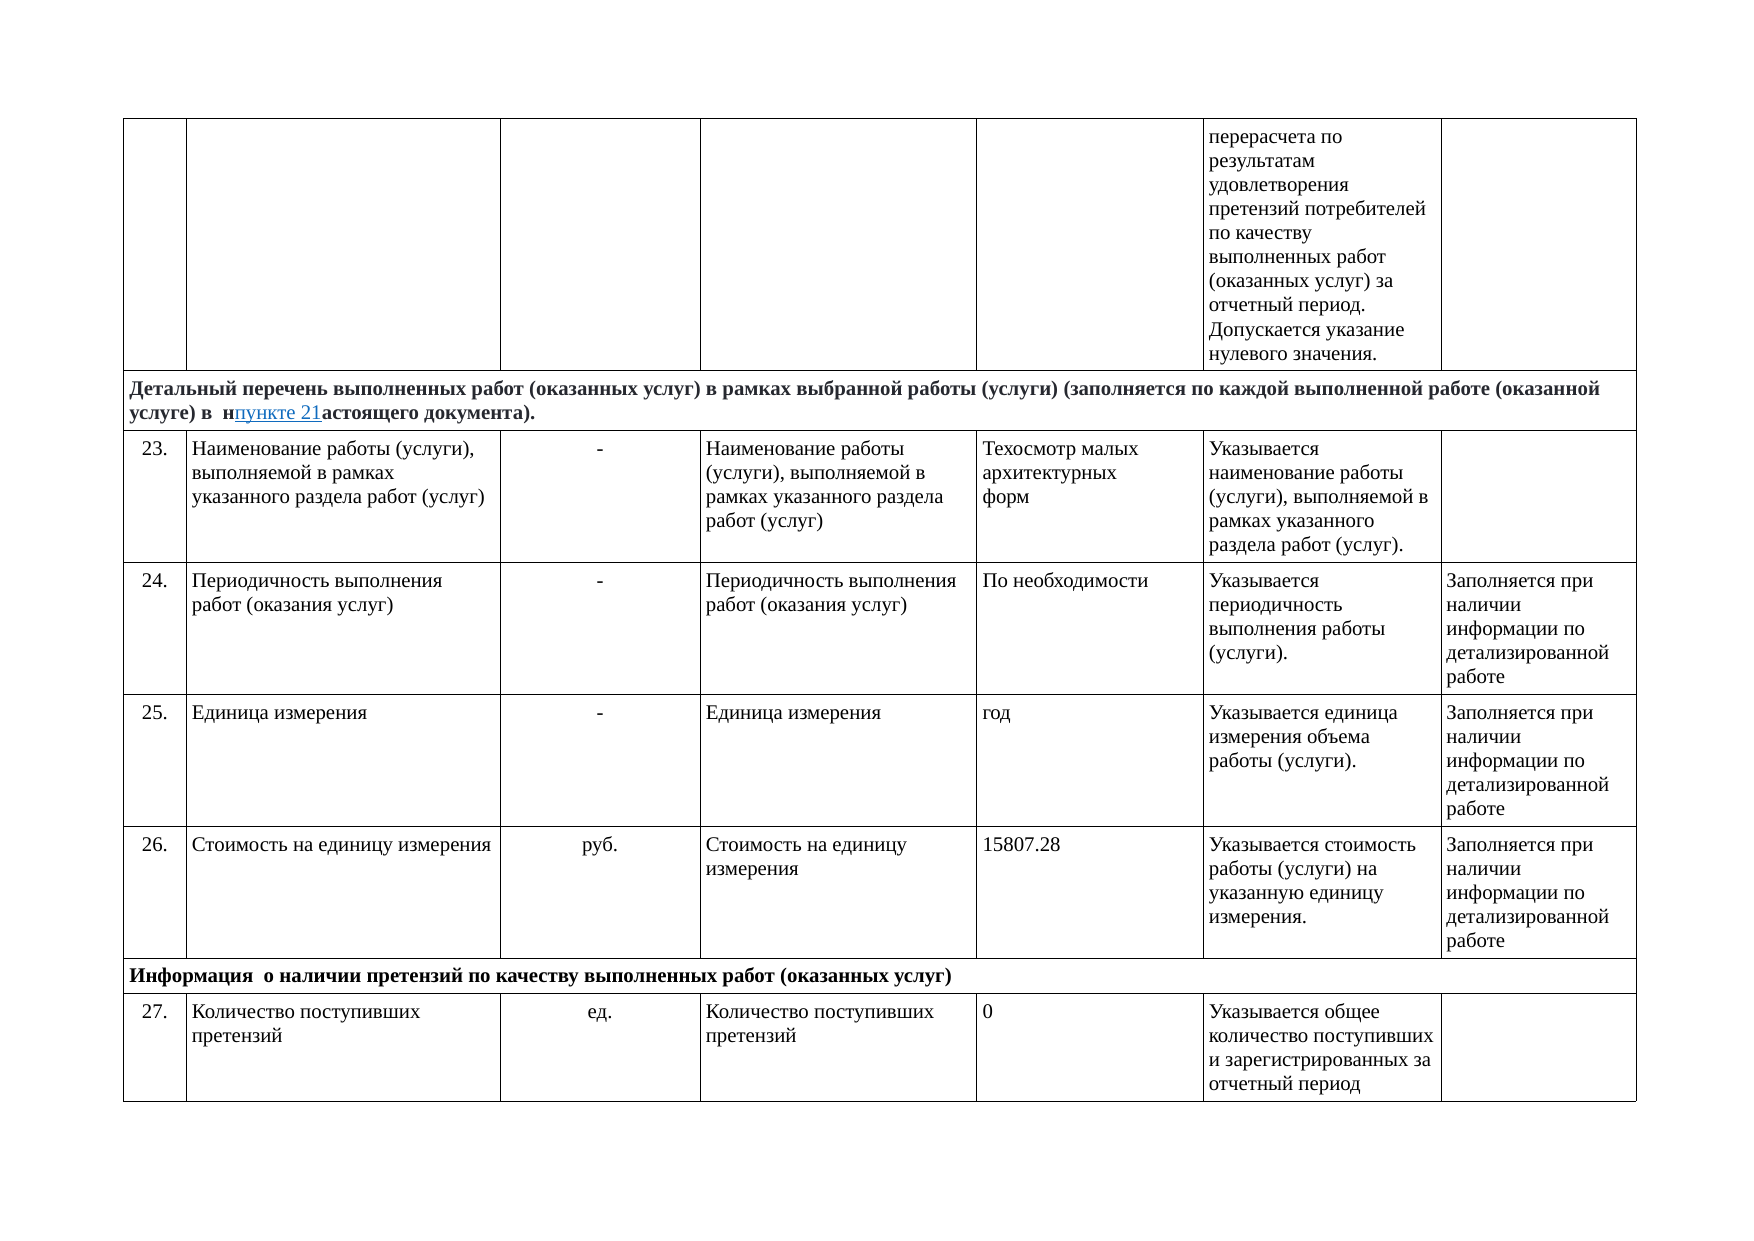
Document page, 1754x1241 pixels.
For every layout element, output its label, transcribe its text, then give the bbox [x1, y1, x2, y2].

table_cell руб. [501, 827, 700, 957]
table_cell Детальный перечень выполненных работ (оказанных услуг) в рамках выбранной работы (услуги) (заполняется по каждой выполненной работе (оказанной услуге) в нпункте 21астоящего документа). [124, 371, 1636, 430]
table_cell Заполняется при наличии информации по детализированной работе [1442, 695, 1636, 826]
table_cell Стоимость на единицу измерения [187, 827, 500, 957]
table_cell - [501, 695, 700, 826]
table_cell Количество поступивших претензий [701, 994, 976, 1101]
table_cell Указывается периодичность выполнения работы (услуги). [1204, 563, 1441, 694]
table_cell [187, 119, 500, 370]
table_cell [977, 119, 1203, 370]
table_cell 25. [124, 695, 186, 826]
table_cell 27. [124, 994, 186, 1101]
table_cell - [501, 563, 700, 694]
table_cell ед. [501, 994, 700, 1101]
table_cell 24. [124, 563, 186, 694]
table_cell 26. [124, 827, 186, 957]
table_cell По необходимости [977, 563, 1203, 694]
table_cell [501, 119, 700, 370]
table_cell Указывается единица измерения объема работы (услуги). [1204, 695, 1441, 826]
table_cell 23. [124, 431, 186, 562]
table_cell Заполняется при наличии информации по детализированной работе [1442, 563, 1636, 694]
table_cell Наименование работы (услуги), выполняемой в рамках указанного раздела работ (услуг) [701, 431, 976, 562]
table_cell Информация о наличии претензий по качеству выполненных работ (оказанных услуг) [124, 959, 1636, 993]
table_cell [124, 119, 186, 370]
table_cell Указывается наименование работы (услуги), выполняемой в рамках указанного раздела работ (услуг). [1204, 431, 1441, 562]
table_cell перерасчета по результатам удовлетворения претензий потребителей по качеству выполненных работ (оказанных услуг) за отчетный период. Допускается указание нулевого значения. [1204, 119, 1441, 370]
table_cell Техосмотр малых архитектурных форм [977, 431, 1203, 562]
table_cell [701, 119, 976, 370]
table_cell Периодичность выполнения работ (оказания услуг) [187, 563, 500, 694]
table_cell год [977, 695, 1203, 826]
table_cell 15807,28 [977, 827, 1203, 957]
table_cell Количество поступивших претензий [187, 994, 500, 1101]
table_cell [1442, 119, 1636, 370]
table_cell [1442, 994, 1636, 1101]
table_cell [1442, 431, 1636, 562]
table_cell Периодичность выполнения работ (оказания услуг) [701, 563, 976, 694]
table_cell Указывается стоимость работы (услуги) на указанную единицу измерения. [1204, 827, 1441, 957]
table_cell Наименование работы (услуги), выполняемой в рамках указанного раздела работ (услуг) [187, 431, 500, 562]
table_cell Указывается общее количество поступивших и зарегистрированных за отчетный период [1204, 994, 1441, 1101]
table_cell 0 [977, 994, 1203, 1101]
table_cell Единица измерения [701, 695, 976, 826]
table_cell Стоимость на единицу измерения [701, 827, 976, 957]
table_cell - [501, 431, 700, 562]
table_cell Заполняется при наличии информации по детализированной работе [1442, 827, 1636, 957]
table_cell Единица измерения [187, 695, 500, 826]
